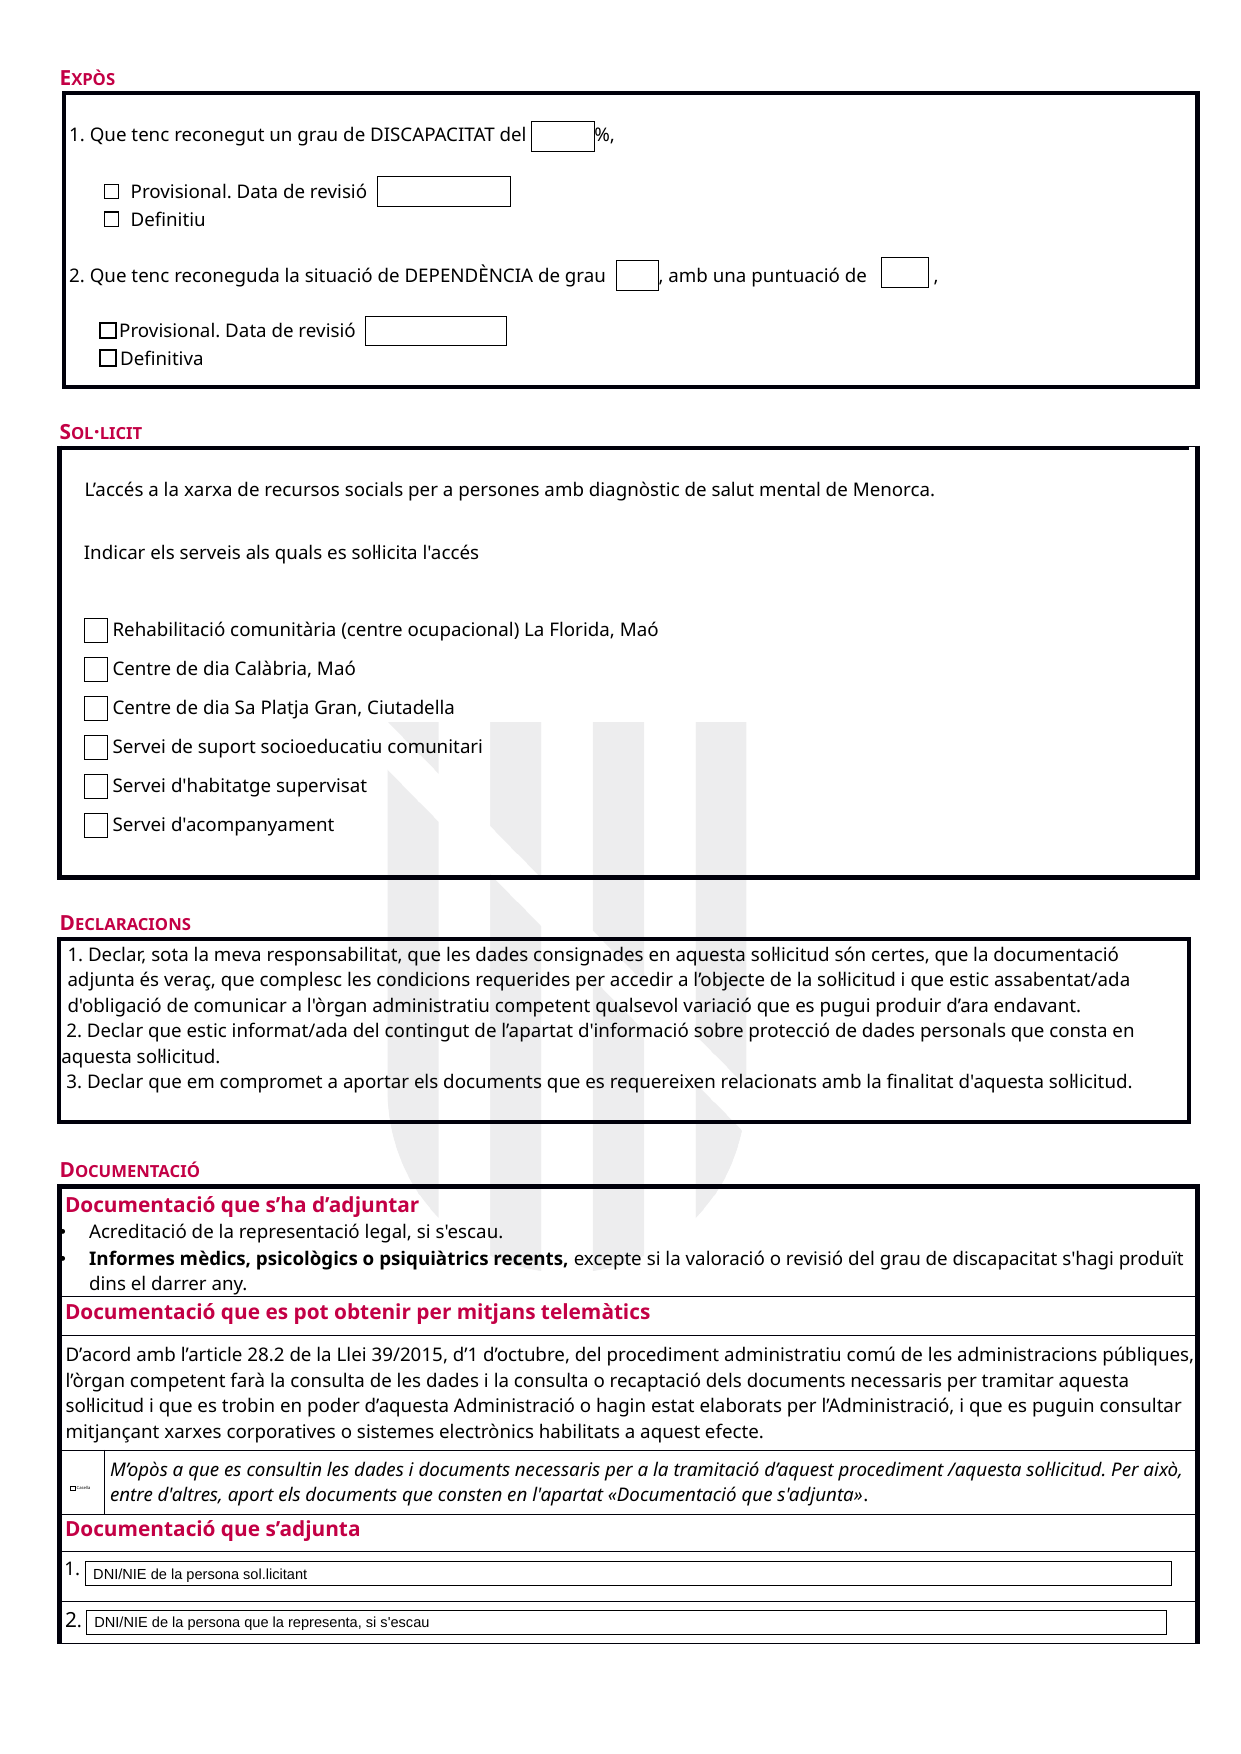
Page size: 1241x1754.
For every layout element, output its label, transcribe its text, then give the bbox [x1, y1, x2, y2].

picture [387, 722, 747, 875]
picture [388, 977, 394, 985]
table_header 1. Declar, sota la meva responsabilitat, que les dades consignades en aquesta sol·licitud són certes, que la documentació adjunta és veraç, que complesc les condicions requerides per accedir a l’objecte de la sol·licitud i que estic assabentat/ada d'obligació de comunicar a l'òrgan administratiu competent qualsevol variació que es pugui produir d’ara endavant. 2. Declar que estic informat/ada del contingut de l’apartat d'informació sobre protecció de dades personals que consta en aquesta sol·licitud. 3. Declar que em compromet a aportar els documents que es requereixen relacionats amb la finalitat d'aquesta sol·licitud. [747, 941, 1187, 1120]
table_cell Documentació que s’ha d’adjuntar Acreditació de la representació legal, si s'escau. Informes mèdics, psicològics o psiquiàtrics recents, excepte si la valoració o revisió del grau de discapacitat s'hagi produït dins el darrer any. [62, 1189, 1195, 1296]
table_cell L’accés a la xarxa de recursos socials per a persones amb diagnòstic de salut mental de Menorca. Indicar els serveis als quals es sol·licita l'accés Rehabilitació comunitària (centre ocupacional) La Florida, Maó Centre de dia Calàbria, Maó Centre de dia Sa Platja Gran, Ciutadella Servei de suport socioeducatiu comunitari Servei d'habitatge supervisat Servei d'acompanyament [62, 447, 1195, 875]
table_cell Sol·licit [59, 385, 1189, 446]
table_cell [747, 1124, 1189, 1184]
table_cell 1. Que tenc reconegut un grau de DISCAPACITAT del %, Provisional. Data de revisió Definitiu 2. Que tenc reconeguda la situació de DEPENDÈNCIA de grau , amb una puntuació de , Provisional. Data de revisió Definitiva [66, 95, 1195, 384]
table_cell Documentació que es pot obtenir per mitjans telemàtics [62, 1297, 1195, 1335]
picture [387, 1124, 747, 1184]
table_cell 1. [62, 1552, 1195, 1601]
table_cell [62, 1451, 104, 1513]
table_header 1. Declar, sota la meva responsabilitat, que les dades consignades en aquesta sol·licitud són certes, que la documentació adjunta és veraç, que complesc les condicions requerides per accedir a l’objecte de la sol·licitud i que estic assabentat/ada d'obligació de comunicar a l'òrgan administratiu competent qualsevol variació que es pugui produir d’ara endavant. 2. Declar que estic informat/ada del contingut de l’apartat d'informació sobre protecció de dades personals que consta en aquesta sol·licitud. 3. Declar que em compromet a aportar els documents que es requereixen relacionats amb la finalitat d'aquesta sol·licitud. [61, 941, 387, 1120]
table_cell 2. [62, 1602, 1195, 1643]
table_cell Expòs [59, 31, 1197, 91]
table_cell M’opòs a que es consultin les dades i documents necessaris per a la tramitació d’aquest procediment /aquesta sol·licitud. Per això, entre d'altres, aport els documents que consten en l'apartat «Documentació que s'adjunta». [105, 1451, 1195, 1513]
picture [742, 1256, 747, 1264]
picture [387, 1189, 747, 1271]
table_cell Documentació [59, 1124, 387, 1184]
table_cell D’acord amb l’article 28.2 de la Llei 39/2015, d’1 d’octubre, del procediment administratiu comú de les administracions públiques, l’òrgan competent farà la consulta de les dades i la consulta o recaptació dels documents necessaris per tramitar aquesta sol·licitud i que es trobin en poder d’aquesta Administració o hagin estat elaborats per l’Administració, i que es puguin consultar mitjançant xarxes corporatives o sistemes electrònics habilitats a aquest efecte. [62, 1336, 1195, 1450]
table_cell Declaracions [59, 880, 387, 937]
table_cell Documentació que s’adjunta [62, 1515, 1195, 1551]
picture [387, 880, 747, 937]
table_cell [747, 880, 1189, 937]
picture [387, 941, 747, 1120]
table_cell [1189, 389, 1197, 446]
table_cell [1189, 880, 1197, 1184]
